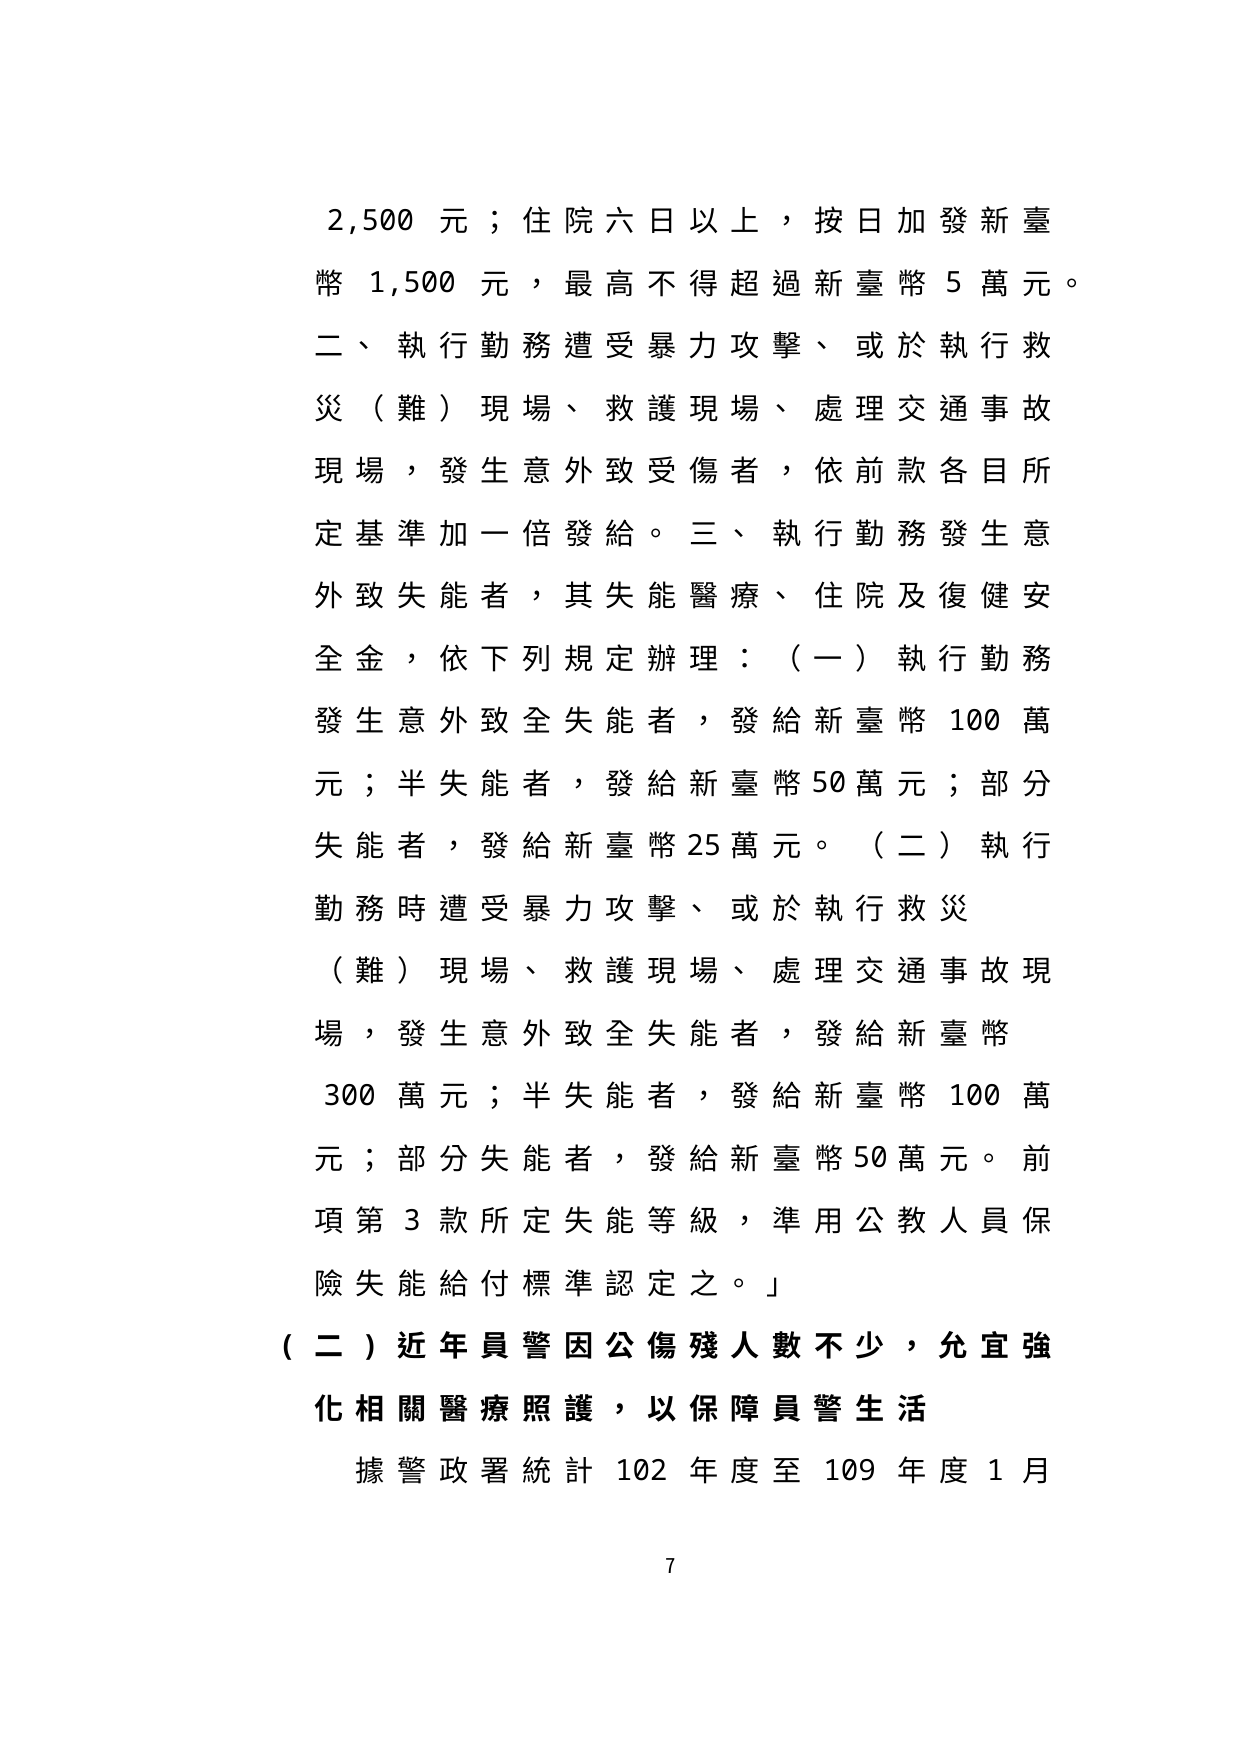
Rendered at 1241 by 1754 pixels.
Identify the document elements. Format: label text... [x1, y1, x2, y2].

text (二)近年員警因公傷殘人數不少，允宜強化相關醫療照護，以保障員警生活 [242, 1302, 1058, 1427]
text 據警政署統計102年度至109年度1月至8月底警察消防海巡移民空勤及協勤民力等各類人員因公傷殘人數計520人，其中以警察人員419人，占比為80.58%最高，其次消防人員53人，占比為10.19%(詳表1)，近年警察人員因公傷殘人數不少，允宜強化相關醫療照護，以保障警員生活。 [271, 1427, 1058, 1490]
text 2.警察消防海巡移民空勤人員及協勤民力安全金發給辦法（簡稱安全金發給辦法）第3條規定：「依本條例第4條第1項第2款規定發給之受傷、失能醫療、住院及復健安全金，其基準如下：一、執行勤務發生意外致受傷者，其受傷醫療、住院及復建安全金，依下列規定辦理：（一）傷勢嚴重住院急救，有生命危險者：發給新臺幣10萬元。（二）傷勢嚴重住院，有失能之虞者：發給新臺幣8萬元。（三）連續住院未滿六日者，發給新臺幣1萬2,500元；住院六日以上，按日加發新臺幣1,500元，最高不得超過新臺幣5萬元。二、執行勤務遭受暴力攻擊、或於執行救災（難）現場、救護現場、處理交通事故現場，發生意外致受傷者，依前款各目所定基準加一倍發給。三、執行勤務發生意外致失能者，其失能醫療、住院及復健安全金，依下列規定辦理：（一）執行勤務發生意外致全失能者，發給新臺幣100萬元；半失能者，發給新臺幣50萬元；部分失能者，發給新臺幣25萬元。（二）執行勤務時遭受暴力攻擊、或於執行救災（難）現場、救護現場、處理交通事故現場，發生意外致全失能者，發給新臺幣300萬元；半失能者，發給新臺幣100萬元；部分失能者，發給新臺幣50萬元。前項第3款所定失能等級，準用公教人員保險失能給付標準認定之。」 [271, 177, 1058, 1302]
